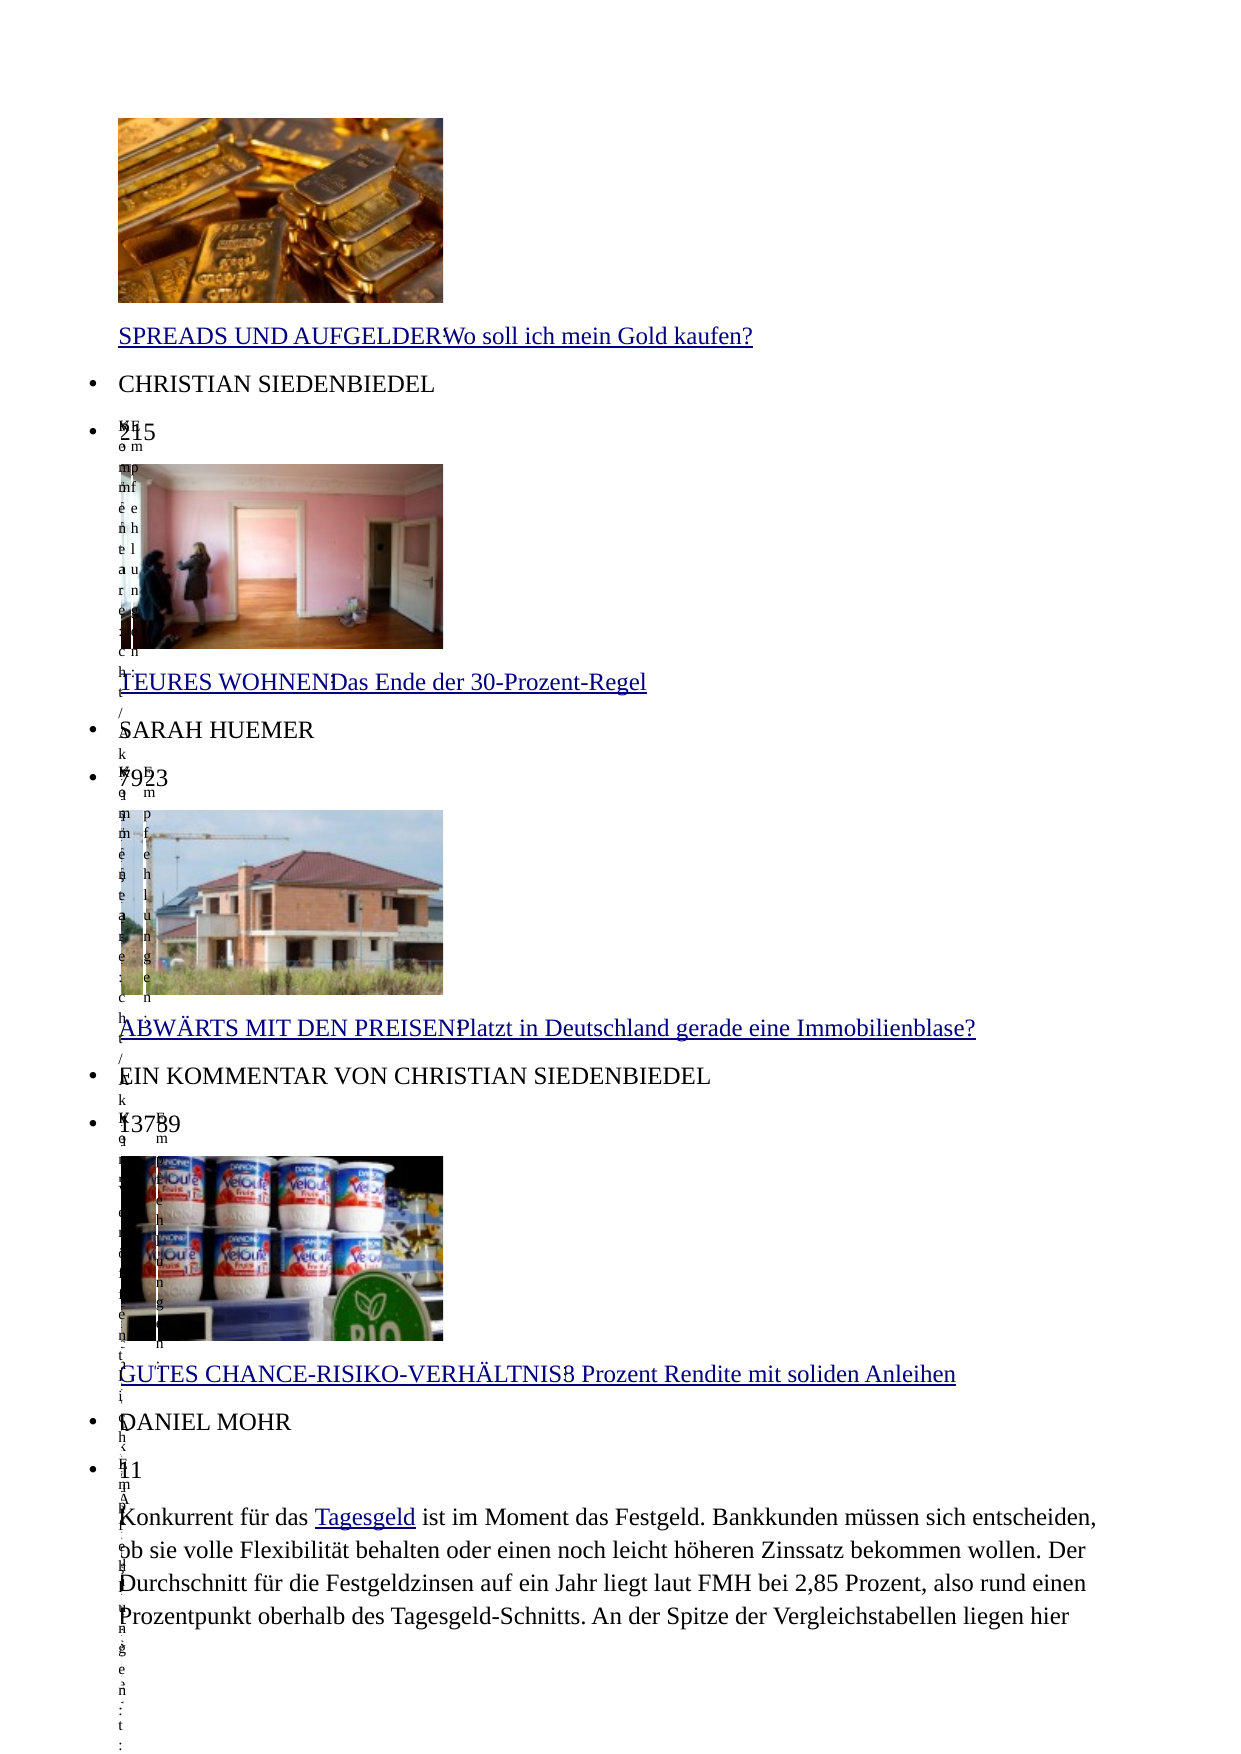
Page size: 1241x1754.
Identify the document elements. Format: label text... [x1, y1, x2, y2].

text Konkurrent für das Tagesgeld ist im Moment das Festgeld. Bankkunden müssen sich entscheiden, ob sie volle Flexibilität behalten oder einen noch leicht höheren Zinssatz bekommen wollen. Der Durchschnitt für die Festgeldzinsen auf ein Jahr liegt laut FMH bei 2,85 Prozent, also rund einen Prozentpunkt oberhalb des Tagesgeld-Schnitts. An der Spitze der Vergleichstabellen liegen hier allerhand internationale Anbieter mit Zinssätzen zwischen 4,2 und 4,6 Prozent. Das stärkste deutsche Festgeldangebot macht laut Biallo aktuell die pbb direkt, die Direktbanksparte der Deutschen Pfandbriefbank: Sie zahlt für Festgeld auf zehn Jahre 4,25 Prozent. Mehr als die besten Tagesgeldzinsen – aber nicht viel mehr. [121, 1502, 1122, 1630]
list 7923 [146, 763, 1122, 791]
list 13789 [121, 1109, 156, 1137]
text GUTES CHANCE-RISIKO-VERHÄLTNIS8 Prozent Rendite mit soliden Anleihen [121, 1359, 1122, 1388]
picture [158, 1156, 444, 1341]
list 215 [121, 417, 131, 445]
list CHRISTIAN SIEDENBIEDEL [118, 369, 1122, 398]
picture [121, 810, 143, 995]
list 13789 [158, 1109, 1122, 1137]
list 215 [133, 417, 1122, 445]
list 7923 [121, 763, 143, 791]
picture [121, 1156, 156, 1341]
list SARAH HUEMER [121, 715, 1122, 744]
picture [118, 118, 444, 303]
text TEURES WOHNENDas Ende der 30-Prozent-Regel [121, 667, 1122, 696]
picture [146, 810, 444, 995]
picture [121, 464, 131, 649]
list DANIEL MOHR [121, 1407, 1122, 1436]
list EIN KOMMENTAR VON CHRISTIAN SIEDENBIEDEL [121, 1061, 1122, 1090]
text ABWÄRTS MIT DEN PREISENPlatzt in Deutschland gerade eine Immobilienblase? [121, 1013, 1122, 1042]
picture [133, 464, 444, 649]
list 11 [121, 1455, 1122, 1483]
text SPREADS UND AUFGELDERWo soll ich mein Gold kaufen? [118, 321, 1122, 350]
